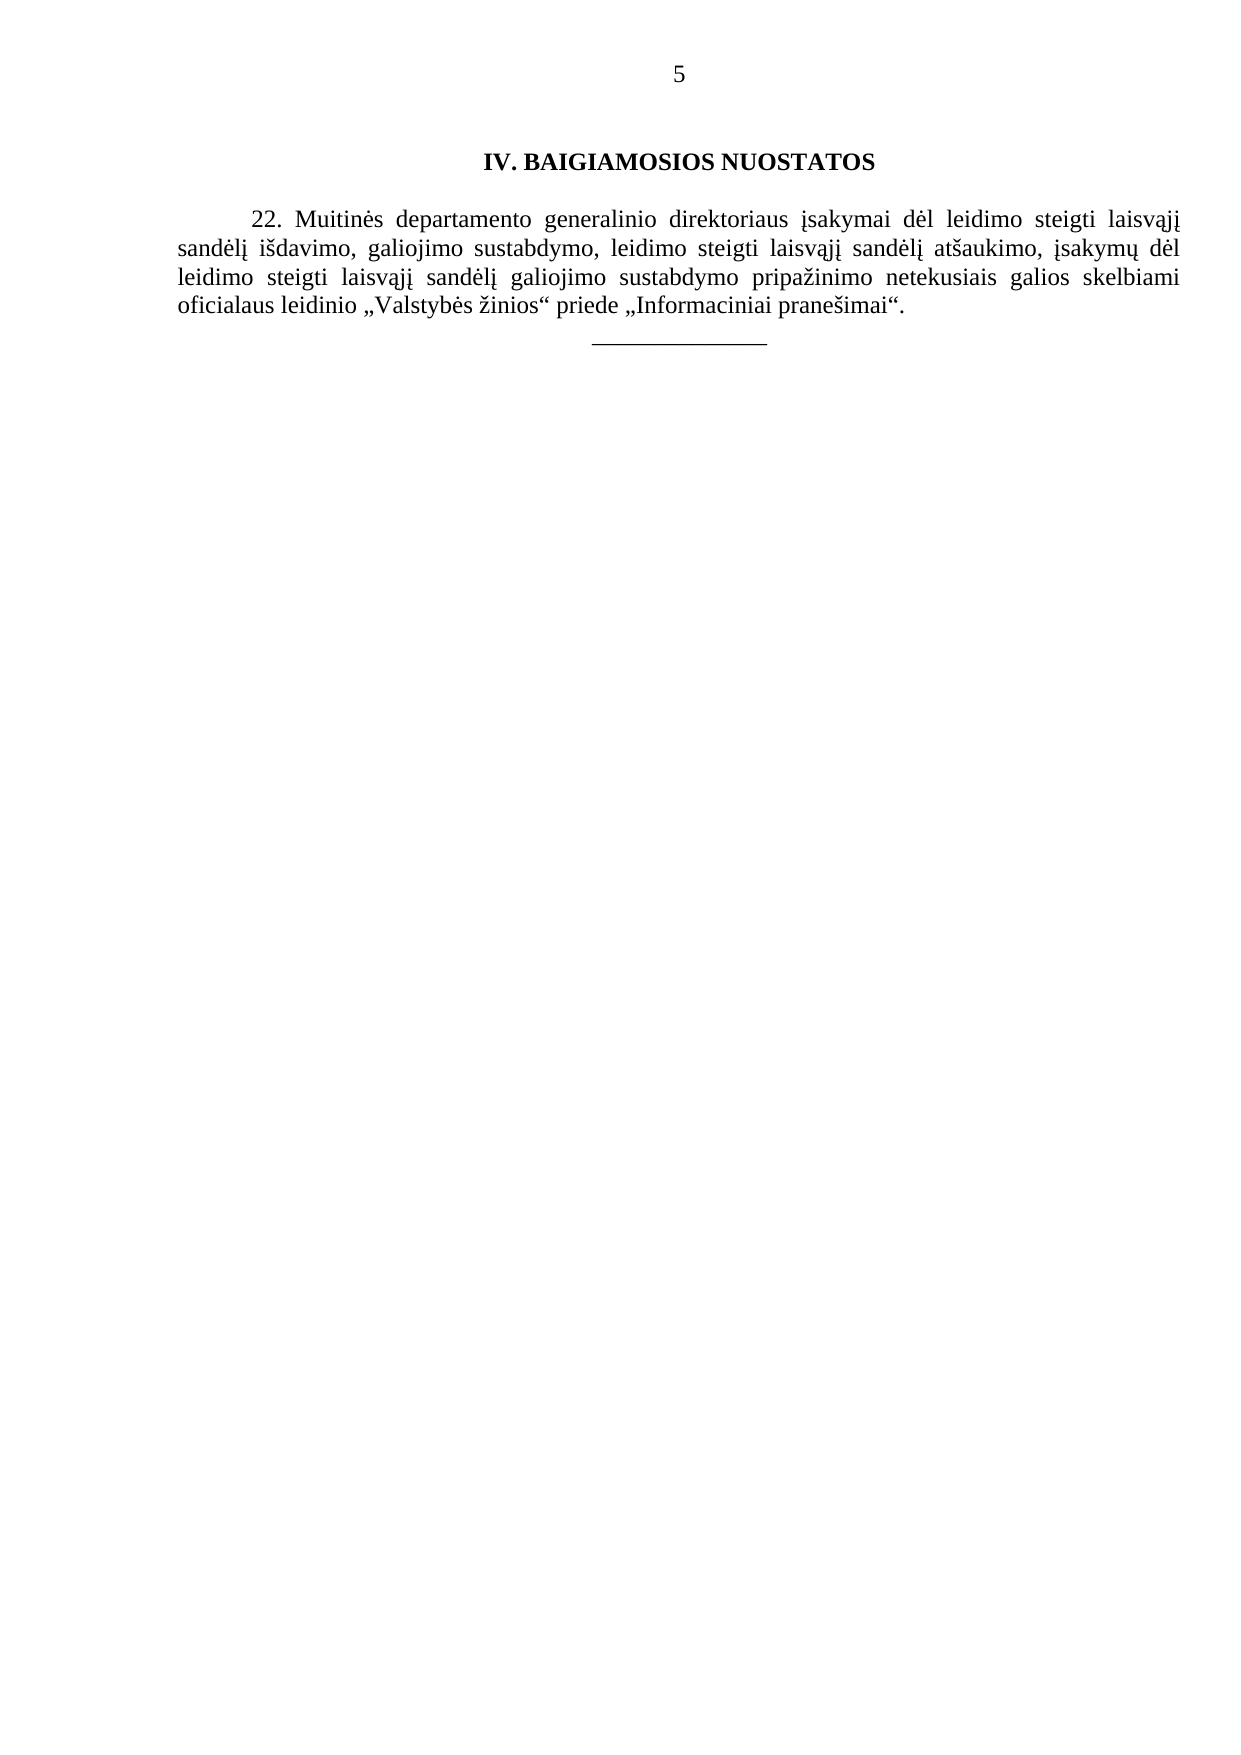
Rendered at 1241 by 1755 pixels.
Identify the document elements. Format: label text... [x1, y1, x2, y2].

text 22. Muitinės departamento generalinio direktoriaus įsakymai dėl leidimo steigti laisvąjį sandėlį išdavimo, galiojimo sustabdymo, leidimo steigti laisvąjį sandėlį atšaukimo, įsakymų dėl leidimo steigti laisvąjį sandėlį galiojimo sustabdymo pripažinimo netekusiais galios skelbiami oficialaus leidinio „Valstybės žinios“ priede „Informaciniai pranešimai“. [177, 204, 1181, 319]
text ______________ [177, 319, 1181, 348]
text IV. BAIGIAMOSIOS NUOSTATOS [177, 147, 1181, 176]
